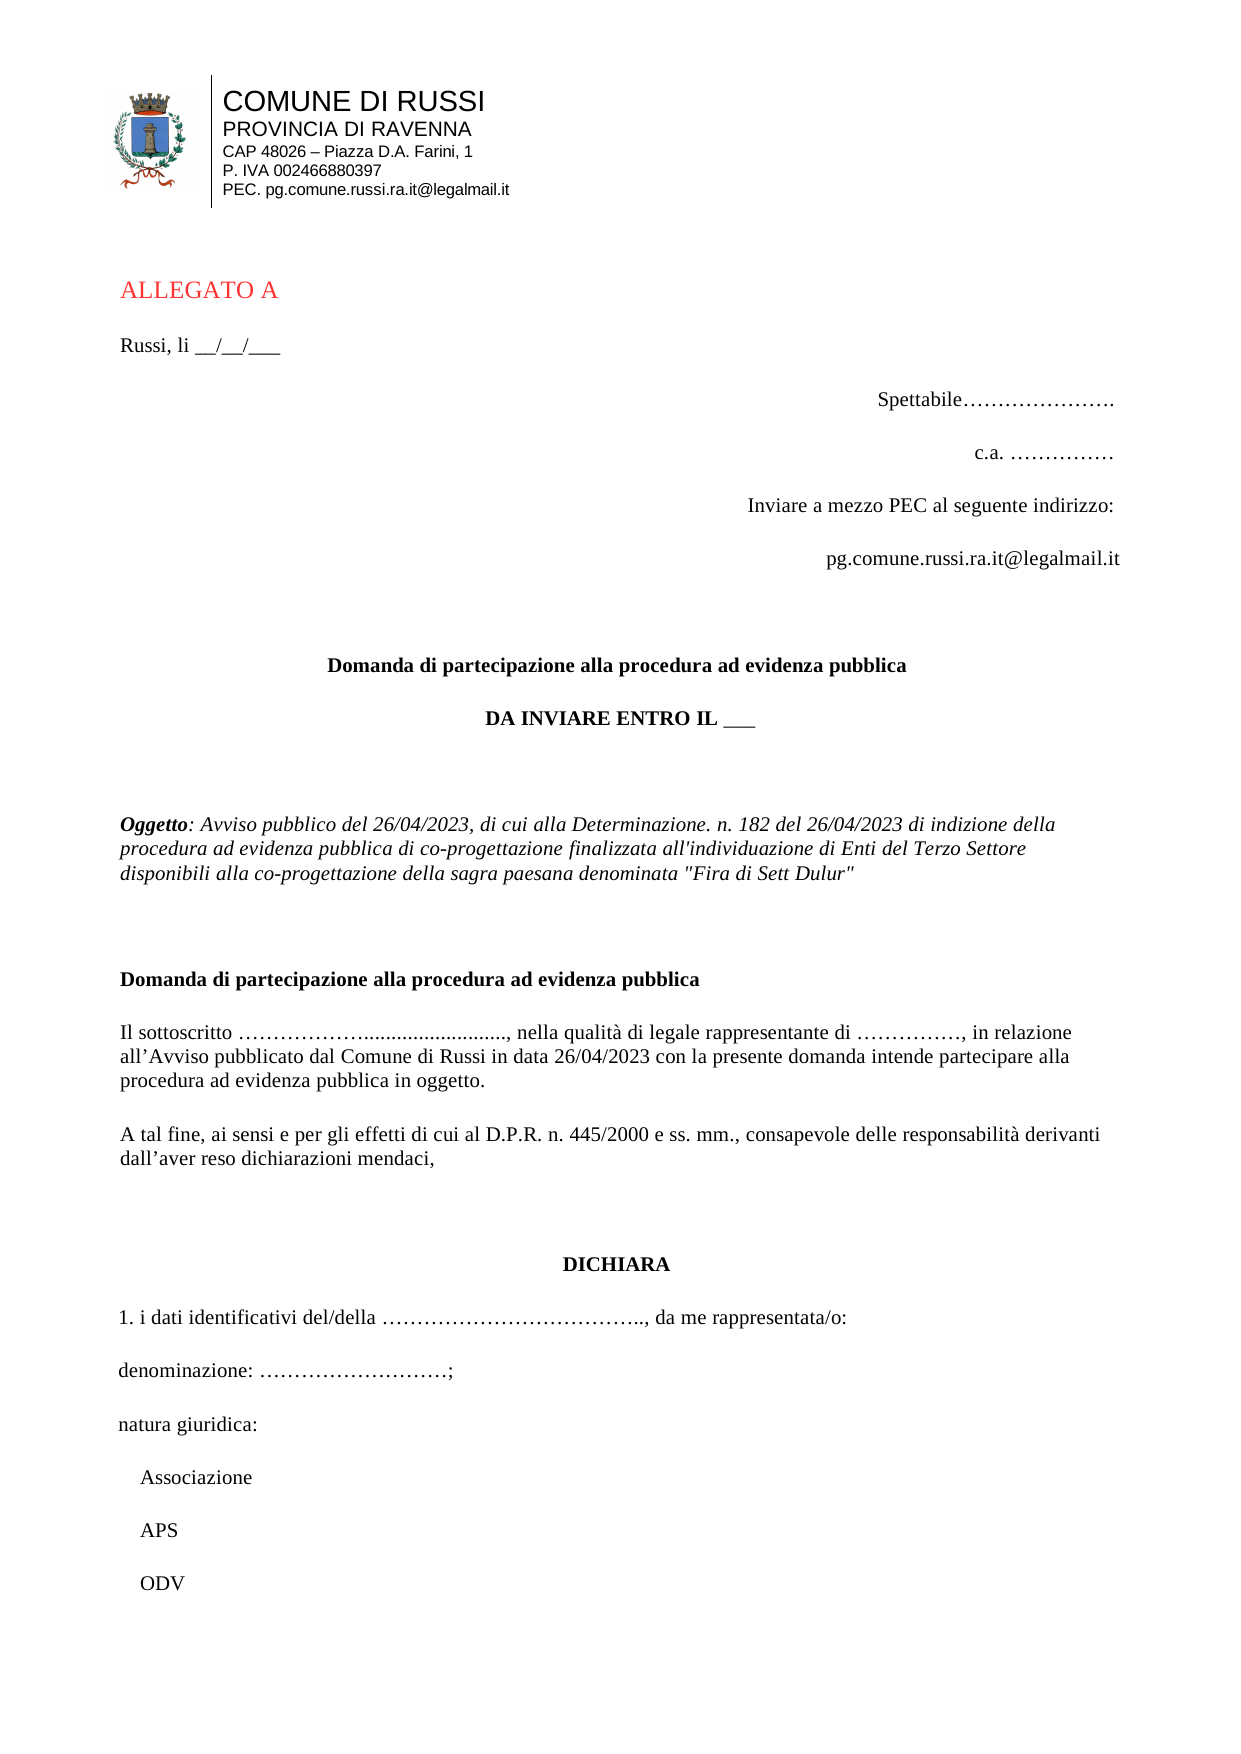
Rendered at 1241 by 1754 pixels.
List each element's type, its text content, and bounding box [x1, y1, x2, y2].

text pg.comune.russi.ra.it@legalmail.it [120, 546, 1120, 570]
text  APS [118, 1518, 1120, 1542]
text Inviare a mezzo PEC al seguente indirizzo: [120, 493, 1120, 517]
text ALLEGATO A [120, 275, 1120, 304]
picture [101, 92, 199, 190]
text Domanda di partecipazione alla procedura ad evidenza pubblica [120, 652, 1120, 677]
text Domanda di partecipazione alla procedura ad evidenza pubblica [120, 967, 1120, 991]
text Russi, li __/__/___ [120, 333, 1120, 357]
text Oggetto: Avviso pubblico del 26/04/2023, di cui alla Determinazione. n. 182 del 26/04/2023 di indizione della procedura ad evidenza pubblica di co-progettazione finalizzata all'individuazione di Enti del Terzo Settore disponibili alla co-progettazione della sagra paesana denominata "Fira di Sett Dulur" [120, 812, 1120, 884]
text DA INVIARE ENTRO IL ___ [120, 706, 1120, 730]
text DICHIARA [118, 1252, 1120, 1276]
text A tal fine, ai sensi e per gli effetti di cui al D.P.R. n. 445/2000 e ss. mm., consapevole delle responsabilità derivanti dall’aver reso dichiarazioni mendaci, [120, 1121, 1120, 1169]
text Spettabile…………………. [120, 386, 1120, 410]
text denominazione: ………………………; [118, 1358, 1120, 1382]
text natura giuridica: [118, 1412, 1120, 1436]
text Il sottoscritto ……………….........................., nella qualità di legale rappresentante di ……………, in relazione all’Avviso pubblicato dal Comune di Russi in data 26/04/2023 con la presente domanda intende partecipare alla procedura ad evidenza pubblica in oggetto. [120, 1020, 1120, 1092]
text 1. i dati identificativi del/della ……………………………….., da me rappresentata/o: [118, 1305, 1120, 1329]
text c.a. …………… [120, 439, 1120, 464]
text  Associazione [118, 1465, 1120, 1489]
text  ODV [118, 1571, 1120, 1595]
